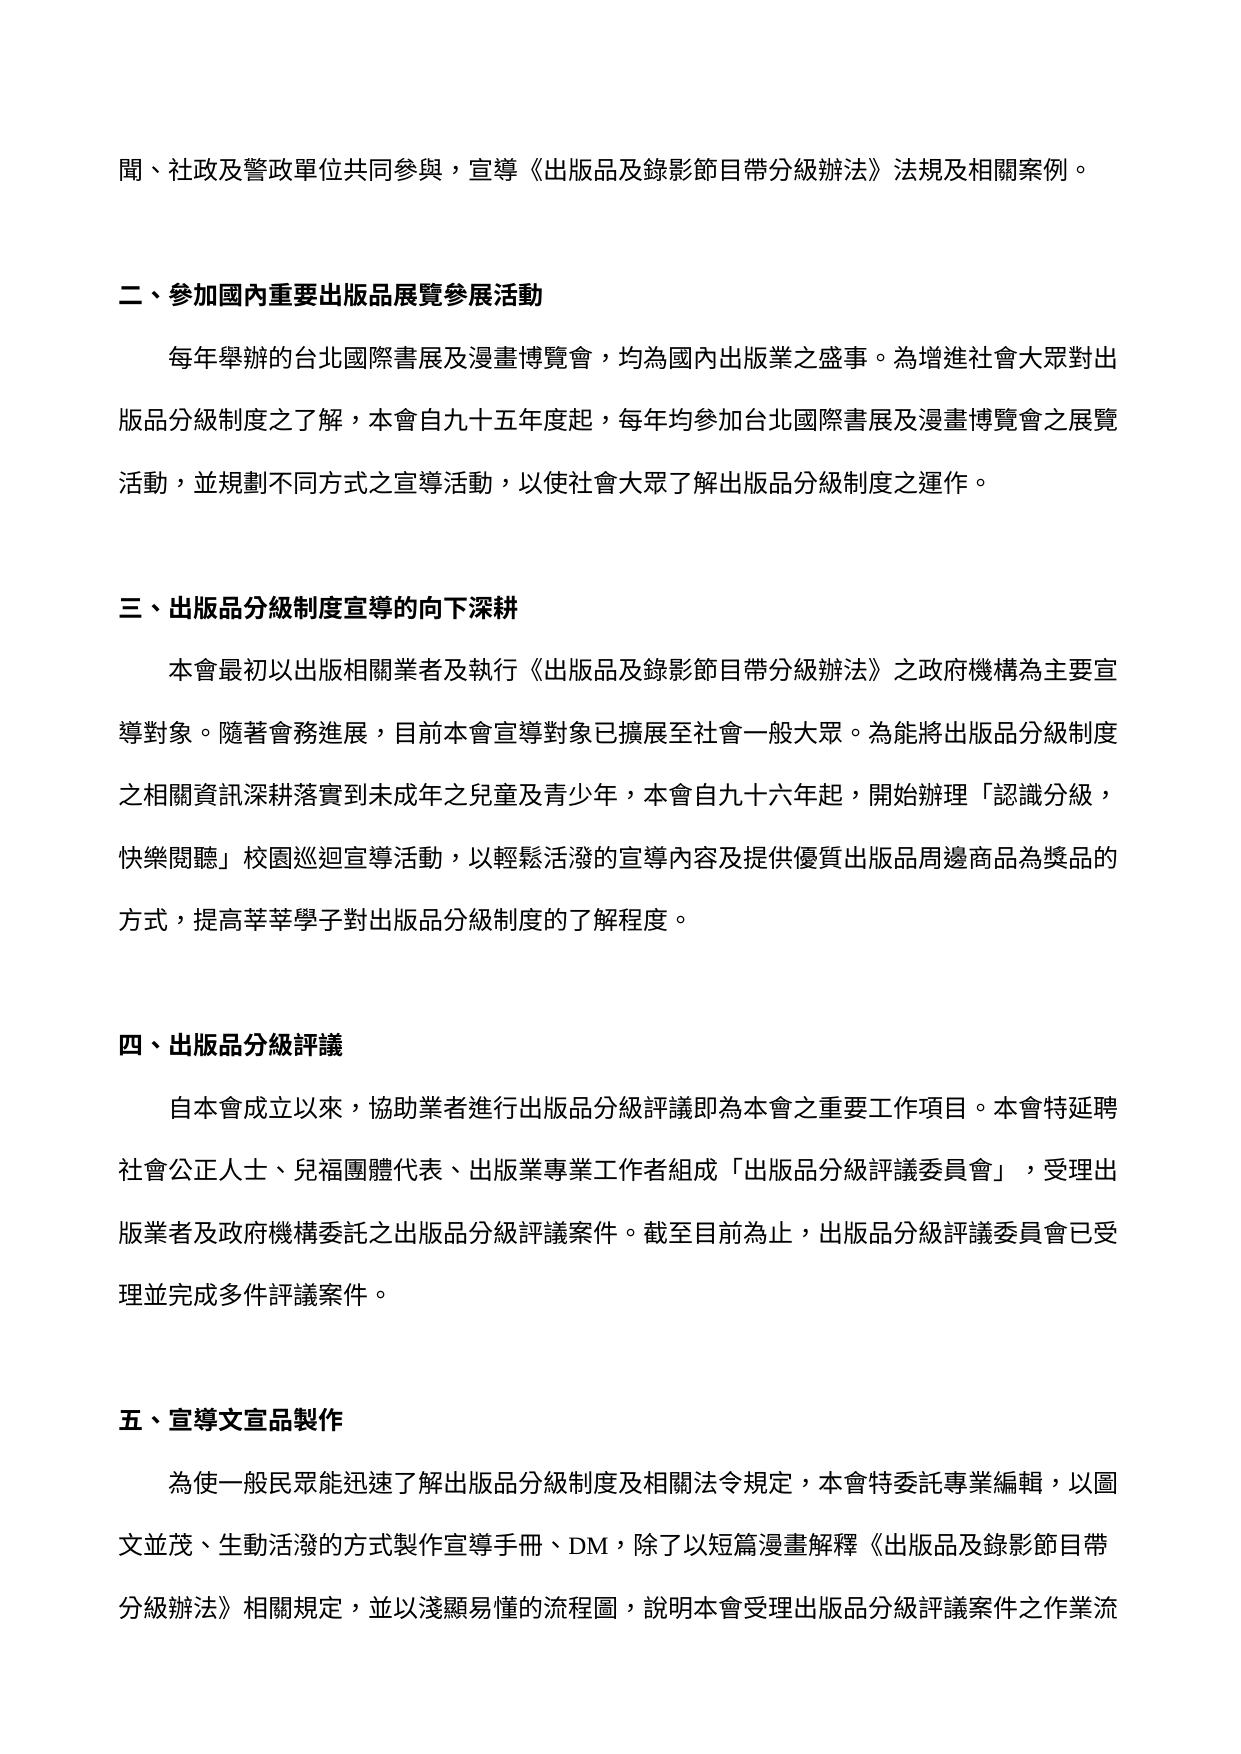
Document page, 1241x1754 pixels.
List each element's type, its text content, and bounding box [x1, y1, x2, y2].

text 四、出版品分級評議 [118, 1002, 1122, 1064]
text 本會最初以出版相關業者及執行《出版品及錄影節目帶分級辦法》之政府機構為主要宣導對象。隨著會務進展，目前本會宣導對象已擴展至社會一般大眾。為能將出版品分級制度之相關資訊深耕落實到未成年之兒童及青少年，本會自九十六年起，開始辦理「認識分級，快樂閱聽」校園巡迴宣導活動，以輕鬆活潑的宣導內容及提供優質出版品周邊商品為獎品的方式，提高莘莘學子對出版品分級制度的了解程度。 [118, 627, 1122, 939]
text 五、宣導文宣品製作 [118, 1377, 1122, 1439]
text 三、出版品分級制度宣導的向下深耕 [118, 564, 1122, 627]
text 每年舉辦的台北國際書展及漫畫博覽會，均為國內出版業之盛事。為增進社會大眾對出版品分級制度之了解，本會自九十五年度起，每年均參加台北國際書展及漫畫博覽會之展覽活動，並規劃不同方式之宣導活動，以使社會大眾了解出版品分級制度之運作。 [118, 314, 1122, 502]
text 為使一般民眾能迅速了解出版品分級制度及相關法令規定，本會特委託專業編輯，以圖文並茂、生動活潑的方式製作宣導手冊、DM，除了以短篇漫畫解釋《出版品及錄影節目帶分級辦法》相關規定，並以淺顯易懂的流程圖，說明本會受理出版品分級評議案件之作業流 [118, 1439, 1122, 1627]
text 二、參加國內重要出版品展覽參展活動 [118, 252, 1122, 314]
text 聞、社政及警政單位共同參與，宣導《出版品及錄影節目帶分級辦法》法規及相關案例。 [118, 127, 1122, 189]
text 自本會成立以來，協助業者進行出版品分級評議即為本會之重要工作項目。本會特延聘社會公正人士、兒福團體代表、出版業專業工作者組成「出版品分級評議委員會」，受理出版業者及政府機構委託之出版品分級評議案件。截至目前為止，出版品分級評議委員會已受理並完成多件評議案件。 [118, 1064, 1122, 1314]
